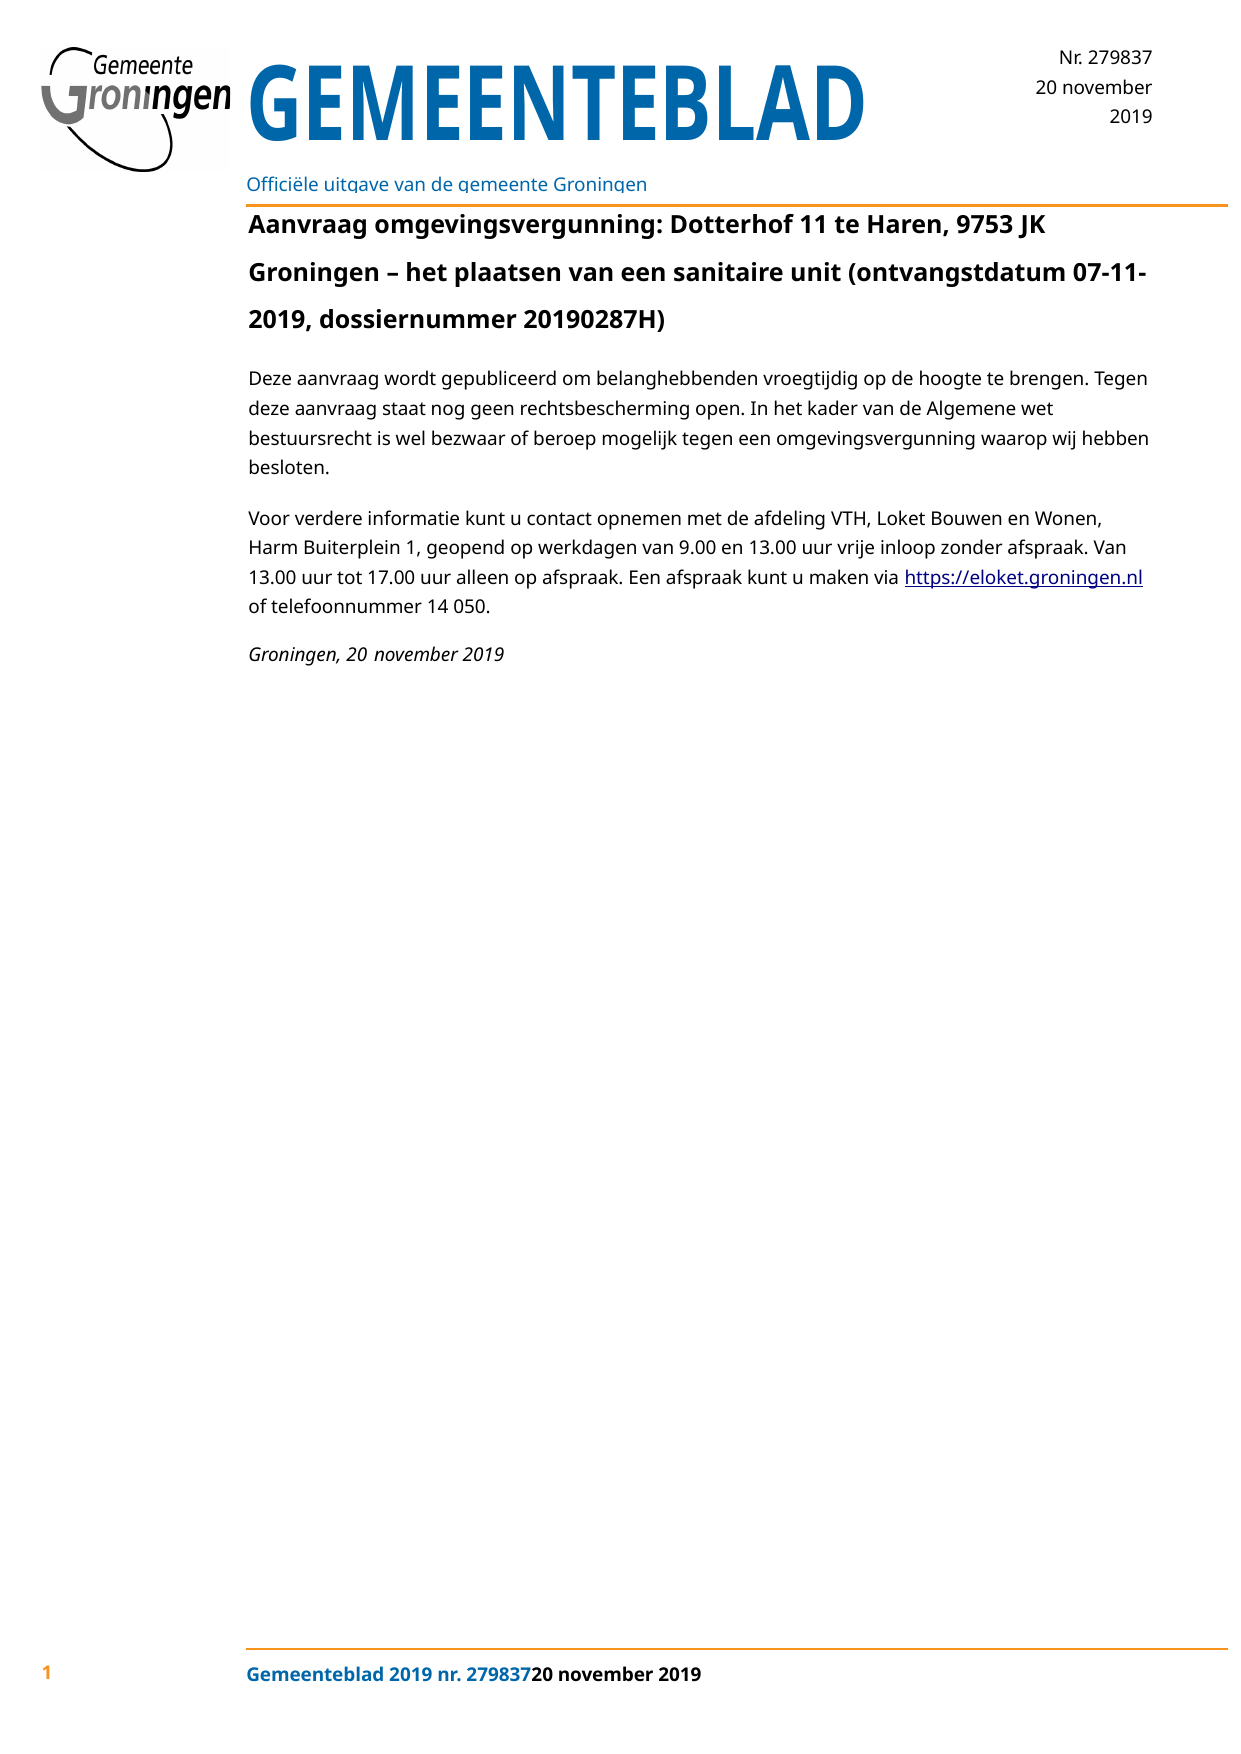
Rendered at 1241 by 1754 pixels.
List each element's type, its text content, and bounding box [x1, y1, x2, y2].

text Deze aanvraag wordt gepubliceerd om belanghebbenden vroegtijdig op de hoogte te brengen. Tegen deze aanvraag staat nog geen rechtsbescherming open. In het kader van de Algemene wet bestuursrecht is wel bezwaar of beroep mogelijk tegen een omgevingsvergunning waarop wij hebben besloten. [248, 366, 1152, 480]
text Voor verdere informatie kunt u contact opnemen met de afdeling VTH, Loket Bouwen en Wonen, Harm Buiterplein 1, geopend op werkdagen van 9.00 en 13.00 uur vrije inloop zonder afspraak. Van 13.00 uur tot 17.00 uur alleen op afspraak. Een afspraak kunt u maken via https://eloket.groningen.nl of telefoonnummer 14 050. [248, 505, 1152, 619]
text Groningen, 20 november 2019 [248, 641, 1152, 667]
picture [41, 47, 231, 172]
text Aanvraag omgevingsvergunning: Dotterhof 11 te Haren, 9753 JK Groningen – het plaatsen van een sanitaire unit (ontvangstdatum 07-11-2019, dossiernummer 20190287H) [248, 207, 1152, 336]
